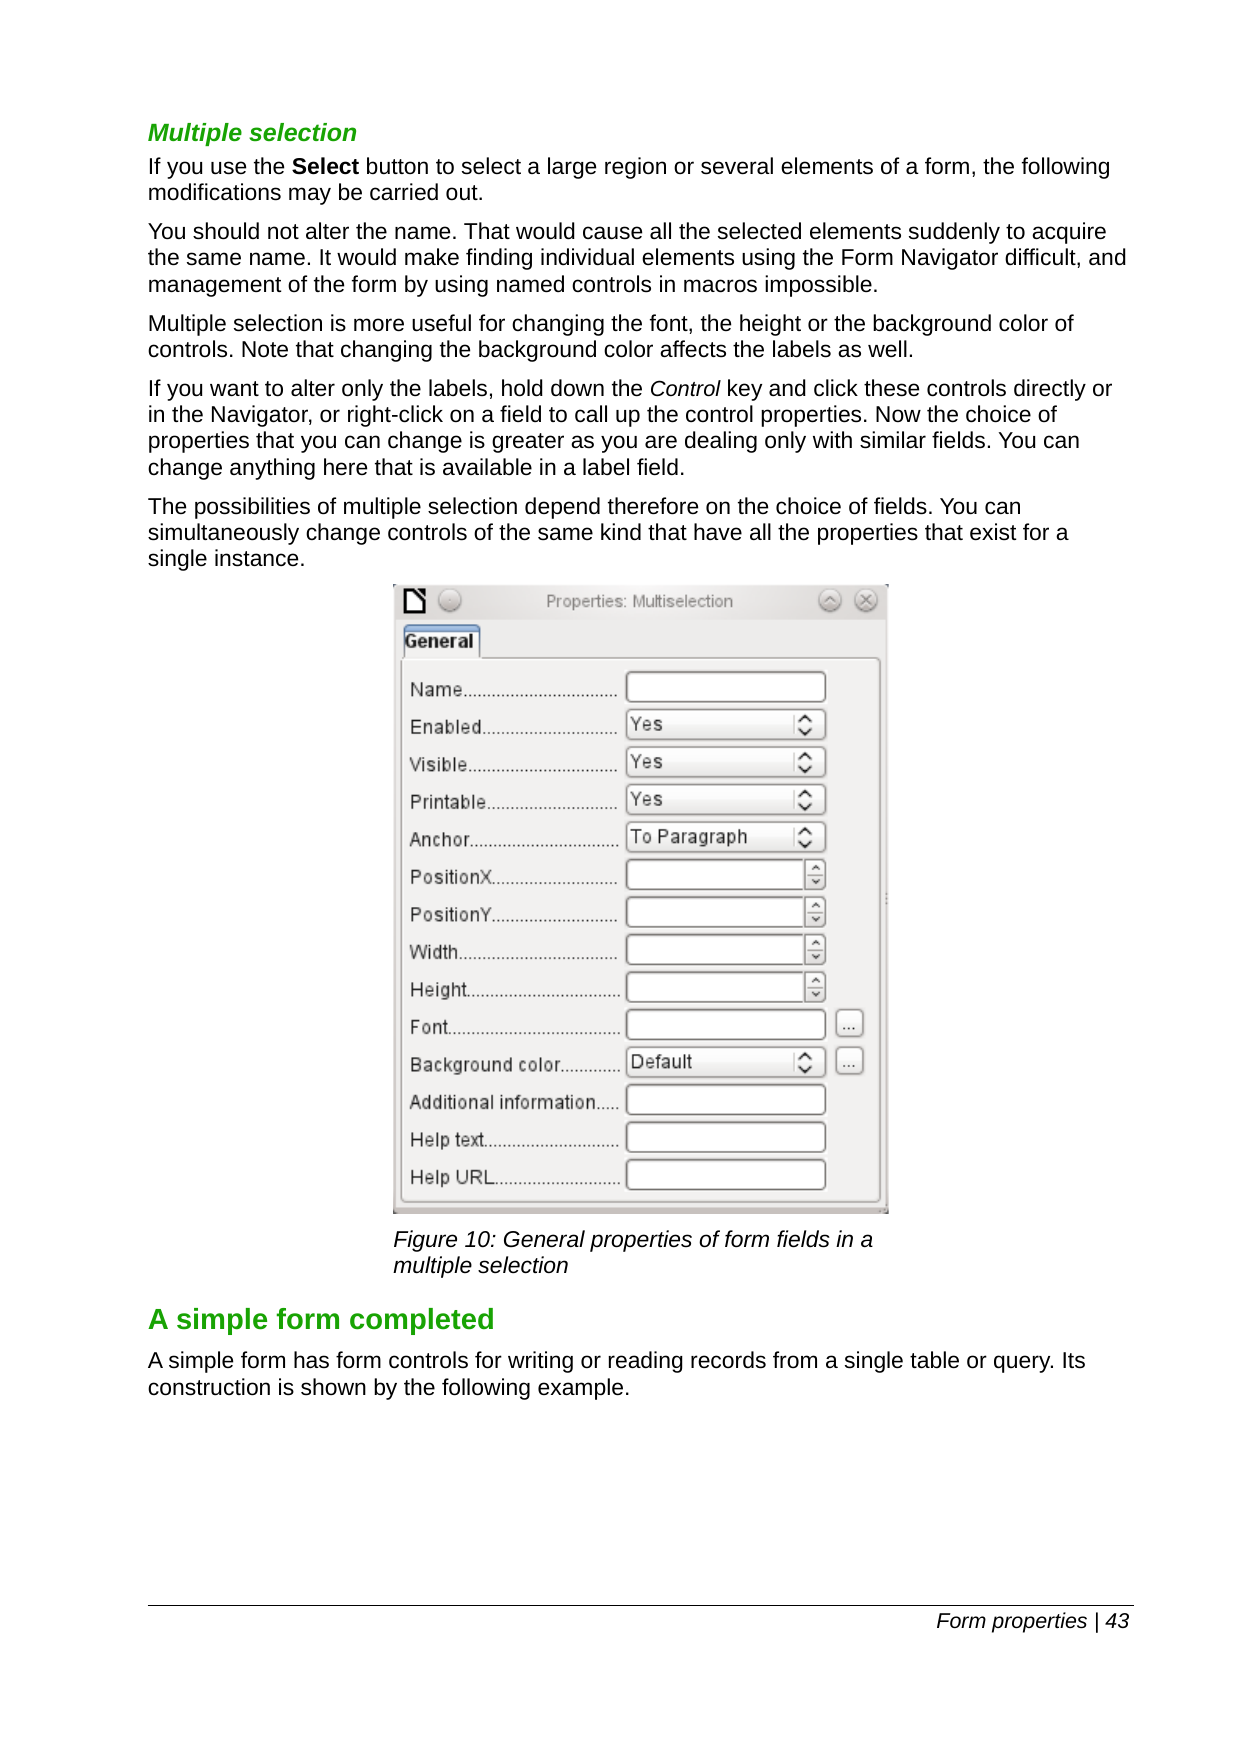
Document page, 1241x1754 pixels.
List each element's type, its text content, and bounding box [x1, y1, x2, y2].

text Figure 10: General properties of form fields in a multiple selection [393, 1214, 888, 1278]
subtitle A simple form completed [148, 1302, 1134, 1335]
text You should not alter the name. That would cause all the selected elements suddenly to acquire the same name. It would make finding individual elements using the Form Navigator difficult, and management of the form by using named controls in macros impossible. [148, 218, 1134, 297]
picture [393, 584, 889, 1214]
text If you want to alter only the labels, hold down the Control key and click these controls directly or in the Navigator, or right-click on a field to call up the control properties. Now the choice of properties that you can change is greater as you are dealing only with similar fields. You can change anything here that is available in a label field. [148, 375, 1134, 480]
text A simple form has form controls for writing or reading records from a single table or query. Its construction is shown by the following example. [148, 1347, 1134, 1400]
text Multiple selection is more useful for changing the font, the height or the background color of controls. Note that changing the background color affects the labels as well. [148, 309, 1134, 362]
text The possibilities of multiple selection depend therefore on the choice of fields. You can simultaneously change controls of the same kind that have all the properties that exist for a single instance. [148, 493, 1134, 572]
subtitle Multiple selection [148, 118, 1134, 147]
text If you use the Select button to select a large region or several elements of a form, the following modifications may be carried out. [148, 153, 1134, 206]
